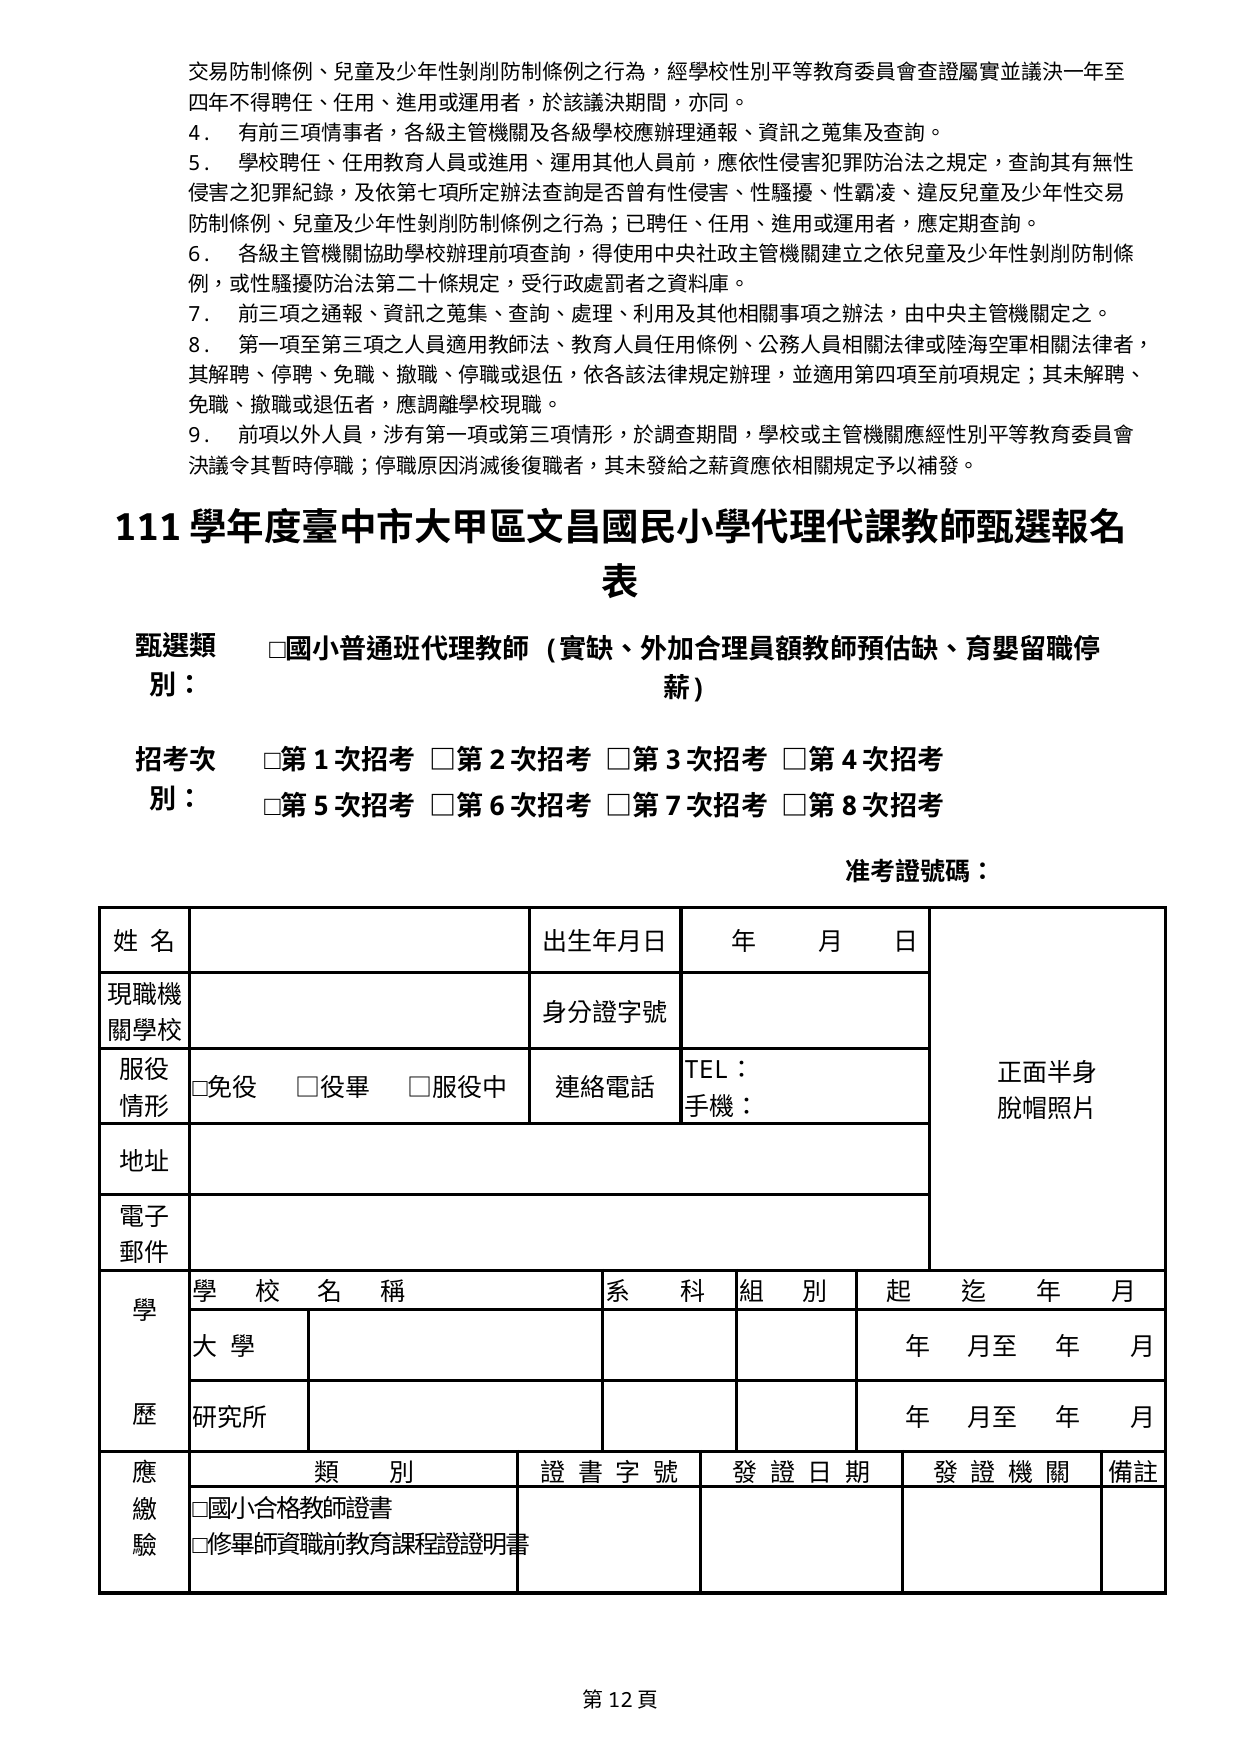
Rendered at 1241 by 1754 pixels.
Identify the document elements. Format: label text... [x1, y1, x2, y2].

table_cell [310, 1311, 601, 1379]
table_header 出生年月日 [531, 909, 679, 971]
table_cell [191, 1125, 928, 1193]
table_cell [1103, 1488, 1164, 1591]
table_cell 發 證 機 關 [904, 1453, 1100, 1485]
table_cell 電子 郵件 [101, 1196, 188, 1269]
table_cell 研究所 [191, 1382, 307, 1450]
table_cell TEL： 手機： [683, 1050, 928, 1122]
table_header 甄選類別： [99, 606, 253, 720]
table_cell □第1次招考 □第2次招考 □第3次招考 □第4次招考 □第5次招考 □第6次招考 □第7次招考 □第8次招考 [253, 720, 1117, 834]
table_cell 發 證 日 期 [702, 1453, 901, 1485]
table_cell 身分證字號 [531, 974, 679, 1047]
table_cell [519, 1488, 699, 1591]
table_header 正面半身 脫帽照片 [931, 909, 1164, 1269]
table_cell 學 校 名 稱 [191, 1272, 601, 1308]
text 111學年度臺中市大甲區文昌國民小學代理代課教師甄選報名表 [99, 497, 1141, 606]
table_cell 起 迄 年 月 [858, 1272, 1164, 1308]
table_cell 證 書 字 號 [519, 1453, 699, 1485]
table_cell 服役 情形 [101, 1050, 188, 1122]
table_cell [904, 1488, 1100, 1591]
table_cell □國小合格教師證書 □修畢師資職前教育課程證證明書 [191, 1488, 516, 1591]
table_cell [683, 974, 928, 1047]
table_cell 連絡電話 [531, 1050, 679, 1122]
table_cell [191, 974, 528, 1047]
table_header 年 月 日 [683, 909, 928, 971]
table_cell [310, 1382, 601, 1450]
table_cell 學 歷 [101, 1272, 188, 1450]
table_cell 類 別 [191, 1453, 516, 1485]
table_cell □免役 □役畢 □服役中 [191, 1050, 528, 1122]
table_header [191, 909, 528, 971]
table_cell 地址 [101, 1125, 188, 1193]
table_cell 年 月至 年 月 [858, 1382, 1164, 1450]
list 前項以外人員，涉有第一項或第三項情形，於調查期間，學校或主管機關應經性別平等教育委員會決議令其暫時停職；停職原因消滅後復職者，其未發給之薪資應依相關規定予以補發。 [188, 419, 1141, 479]
table_header 姓 名 [101, 909, 188, 971]
table_cell [738, 1311, 855, 1379]
list 交易防制條例、兒童及少年性剝削防制條例之行為，經學校性別平等教育委員會查證屬實並議決一年至四年不得聘任、任用、進用或運用者，於該議決期間，亦同。 [188, 56, 1141, 116]
table_cell 年 月至 年 月 [858, 1311, 1164, 1379]
table_cell 系 科 [604, 1272, 735, 1308]
table_cell 招考次別： [99, 720, 253, 834]
table_cell 現職機關學校 [101, 974, 188, 1047]
table_cell 大 學 [191, 1311, 307, 1379]
table_cell 應 繳 驗 [101, 1453, 188, 1591]
list 各級主管機關協助學校辦理前項查詢，得使用中央社政主管機關建立之依兒童及少年性剝削防制條例，或性騷擾防治法第二十條規定，受行政處罰者之資料庫。 [188, 237, 1141, 298]
table_cell [702, 1488, 901, 1591]
table_cell 備註 [1103, 1453, 1164, 1485]
table_header □國小普通班代理教師 (實缺、外加合理員額教師預估缺、育嬰留職停薪) [253, 606, 1117, 720]
table_cell [604, 1311, 735, 1379]
list 前三項之通報、資訊之蒐集、查詢、處理、利用及其他相關事項之辦法，由中央主管機關定之。 [188, 298, 1141, 328]
text 准考證號碼： [199, 852, 1141, 888]
table_cell [604, 1382, 735, 1450]
table_cell 組 別 [738, 1272, 855, 1308]
list 有前三項情事者，各級主管機關及各級學校應辦理通報、資訊之蒐集及查詢。 [188, 116, 1141, 146]
list 學校聘任、任用教育人員或進用、運用其他人員前，應依性侵害犯罪防治法之規定，查詢其有無性侵害之犯罪紀錄，及依第七項所定辦法查詢是否曾有性侵害、性騷擾、性霸凌、違反兒童及少年性交易防制條例、兒童及少年性剝削防制條例之行為；已聘任、任用、進用或運用者，應定期查詢。 [188, 146, 1141, 237]
table_cell [191, 1196, 928, 1269]
list 第一項至第三項之人員適用教師法、教育人員任用條例、公務人員相關法律或陸海空軍相關法律者，其解聘、停聘、免職、撤職、停職或退伍，依各該法律規定辦理，並適用第四項至前項規定；其未解聘、免職、撤職或退伍者，應調離學校現職。 [188, 328, 1141, 419]
table_cell [738, 1382, 855, 1450]
